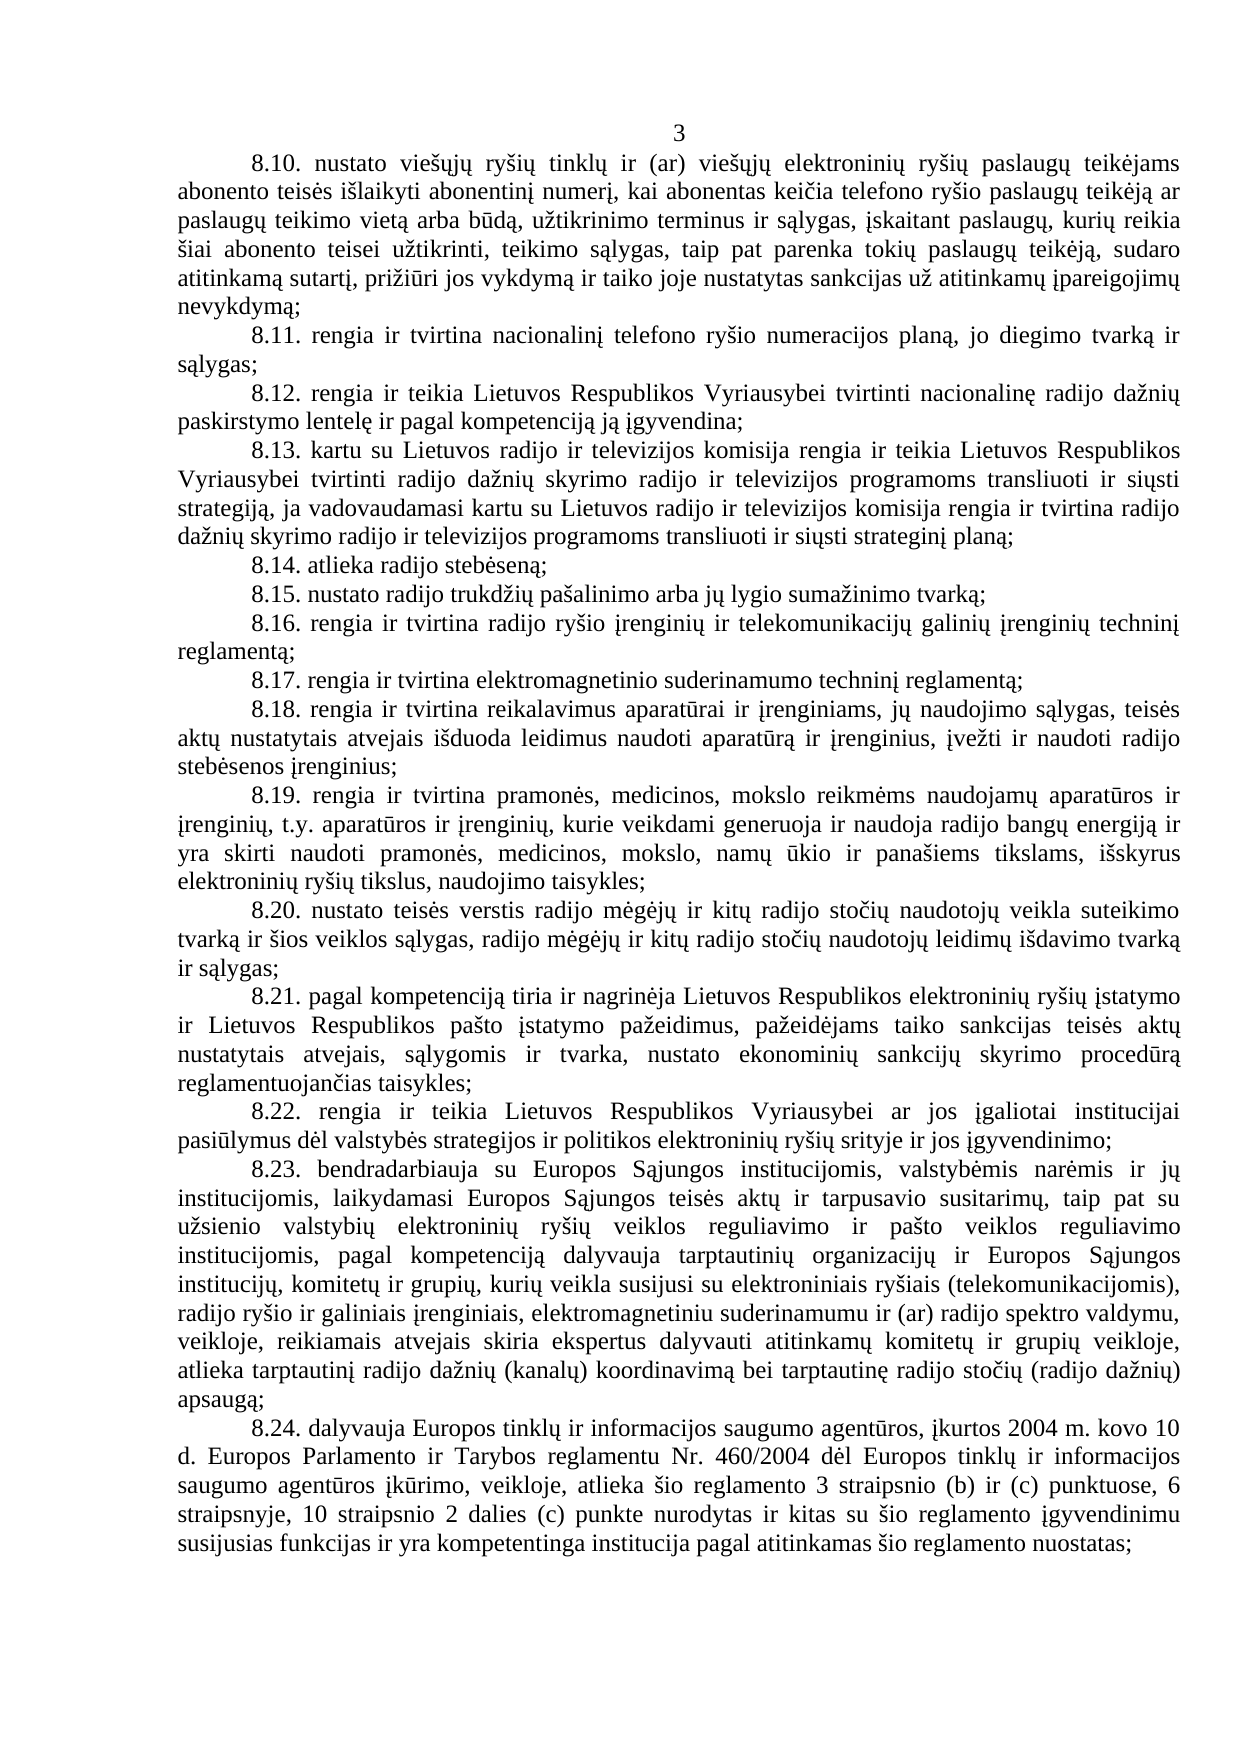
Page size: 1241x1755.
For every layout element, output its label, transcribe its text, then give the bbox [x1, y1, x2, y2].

text 8.14. atlieka radijo stebėseną; [177, 550, 1181, 579]
text 8.17. rengia ir tvirtina elektromagnetinio suderinamumo techninį reglamentą; [177, 665, 1181, 694]
text 8.22. rengia ir teikia Lietuvos Respublikos Vyriausybei ar jos įgaliotai institucijai pasiūlymus dėl valstybės strategijos ir politikos elektroninių ryšių srityje ir jos įgyvendinimo; [177, 1096, 1181, 1154]
text 8.15. nustato radijo trukdžių pašalinimo arba jų lygio sumažinimo tvarką; [177, 579, 1181, 608]
text 8.13. kartu su Lietuvos radijo ir televizijos komisija rengia ir teikia Lietuvos Respublikos Vyriausybei tvirtinti radijo dažnių skyrimo radijo ir televizijos programoms transliuoti ir siųsti strategiją, ja vadovaudamasi kartu su Lietuvos radijo ir televizijos komisija rengia ir tvirtina radijo dažnių skyrimo radijo ir televizijos programoms transliuoti ir siųsti strateginį planą; [177, 435, 1181, 550]
text 8.18. rengia ir tvirtina reikalavimus aparatūrai ir įrenginiams, jų naudojimo sąlygas, teisės aktų nustatytais atvejais išduoda leidimus naudoti aparatūrą ir įrenginius, įvežti ir naudoti radijo stebėsenos įrenginius; [177, 694, 1181, 780]
text 8.23. bendradarbiauja su Europos Sąjungos institucijomis, valstybėmis narėmis ir jų institucijomis, laikydamasi Europos Sąjungos teisės aktų ir tarpusavio susitarimų, taip pat su užsienio valstybių elektroninių ryšių veiklos reguliavimo ir pašto veiklos reguliavimo institucijomis, pagal kompetenciją dalyvauja tarptautinių organizacijų ir Europos Sąjungos institucijų, komitetų ir grupių, kurių veikla susijusi su elektroniniais ryšiais (telekomunikacijomis), radijo ryšio ir galiniais įrenginiais, elektromagnetiniu suderinamumu ir (ar) radijo spektro valdymu, veikloje, reikiamais atvejais skiria ekspertus dalyvauti atitinkamų komitetų ir grupių veikloje, atlieka tarptautinį radijo dažnių (kanalų) koordinavimą bei tarptautinę radijo stočių (radijo dažnių) apsaugą; [177, 1154, 1181, 1413]
text 8.19. rengia ir tvirtina pramonės, medicinos, mokslo reikmėms naudojamų aparatūros ir įrenginių, t.y. aparatūros ir įrenginių, kurie veikdami generuoja ir naudoja radijo bangų energiją ir yra skirti naudoti pramonės, medicinos, mokslo, namų ūkio ir panašiems tikslams, išskyrus elektroninių ryšių tikslus, naudojimo taisykles; [177, 780, 1181, 895]
text 8.24. dalyvauja Europos tinklų ir informacijos saugumo agentūros, įkurtos 2004 m. kovo 10 d. Europos Parlamento ir Tarybos reglamentu Nr. 460/2004 dėl Europos tinklų ir informacijos saugumo agentūros įkūrimo, veikloje, atlieka šio reglamento 3 straipsnio (b) ir (c) punktuose, 6 straipsnyje, 10 straipsnio 2 dalies (c) punkte nurodytas ir kitas su šio reglamento įgyvendinimu susijusias funkcijas ir yra kompetentinga institucija pagal atitinkamas šio reglamento nuostatas; [177, 1413, 1181, 1556]
text 8.10. nustato viešųjų ryšių tinklų ir (ar) viešųjų elektroninių ryšių paslaugų teikėjams abonento teisės išlaikyti abonentinį numerį, kai abonentas keičia telefono ryšio paslaugų teikėją ar paslaugų teikimo vietą arba būdą, užtikrinimo terminus ir sąlygas, įskaitant paslaugų, kurių reikia šiai abonento teisei užtikrinti, teikimo sąlygas, taip pat parenka tokių paslaugų teikėją, sudaro atitinkamą sutartį, prižiūri jos vykdymą ir taiko joje nustatytas sankcijas už atitinkamų įpareigojimų nevykdymą; [177, 148, 1181, 320]
text 8.20. nustato teisės verstis radijo mėgėjų ir kitų radijo stočių naudotojų veikla suteikimo tvarką ir šios veiklos sąlygas, radijo mėgėjų ir kitų radijo stočių naudotojų leidimų išdavimo tvarką ir sąlygas; [177, 895, 1181, 981]
text 8.16. rengia ir tvirtina radijo ryšio įrenginių ir telekomunikacijų galinių įrenginių techninį reglamentą; [177, 608, 1181, 665]
text 8.11. rengia ir tvirtina nacionalinį telefono ryšio numeracijos planą, jo diegimo tvarką ir sąlygas; [177, 320, 1181, 378]
text 8.21. pagal kompetenciją tiria ir nagrinėja Lietuvos Respublikos elektroninių ryšių įstatymo ir Lietuvos Respublikos pašto įstatymo pažeidimus, pažeidėjams taiko sankcijas teisės aktų nustatytais atvejais, sąlygomis ir tvarka, nustato ekonominių sankcijų skyrimo procedūrą reglamentuojančias taisykles; [177, 981, 1181, 1096]
text 8.12. rengia ir teikia Lietuvos Respublikos Vyriausybei tvirtinti nacionalinę radijo dažnių paskirstymo lentelę ir pagal kompetenciją ją įgyvendina; [177, 378, 1181, 435]
